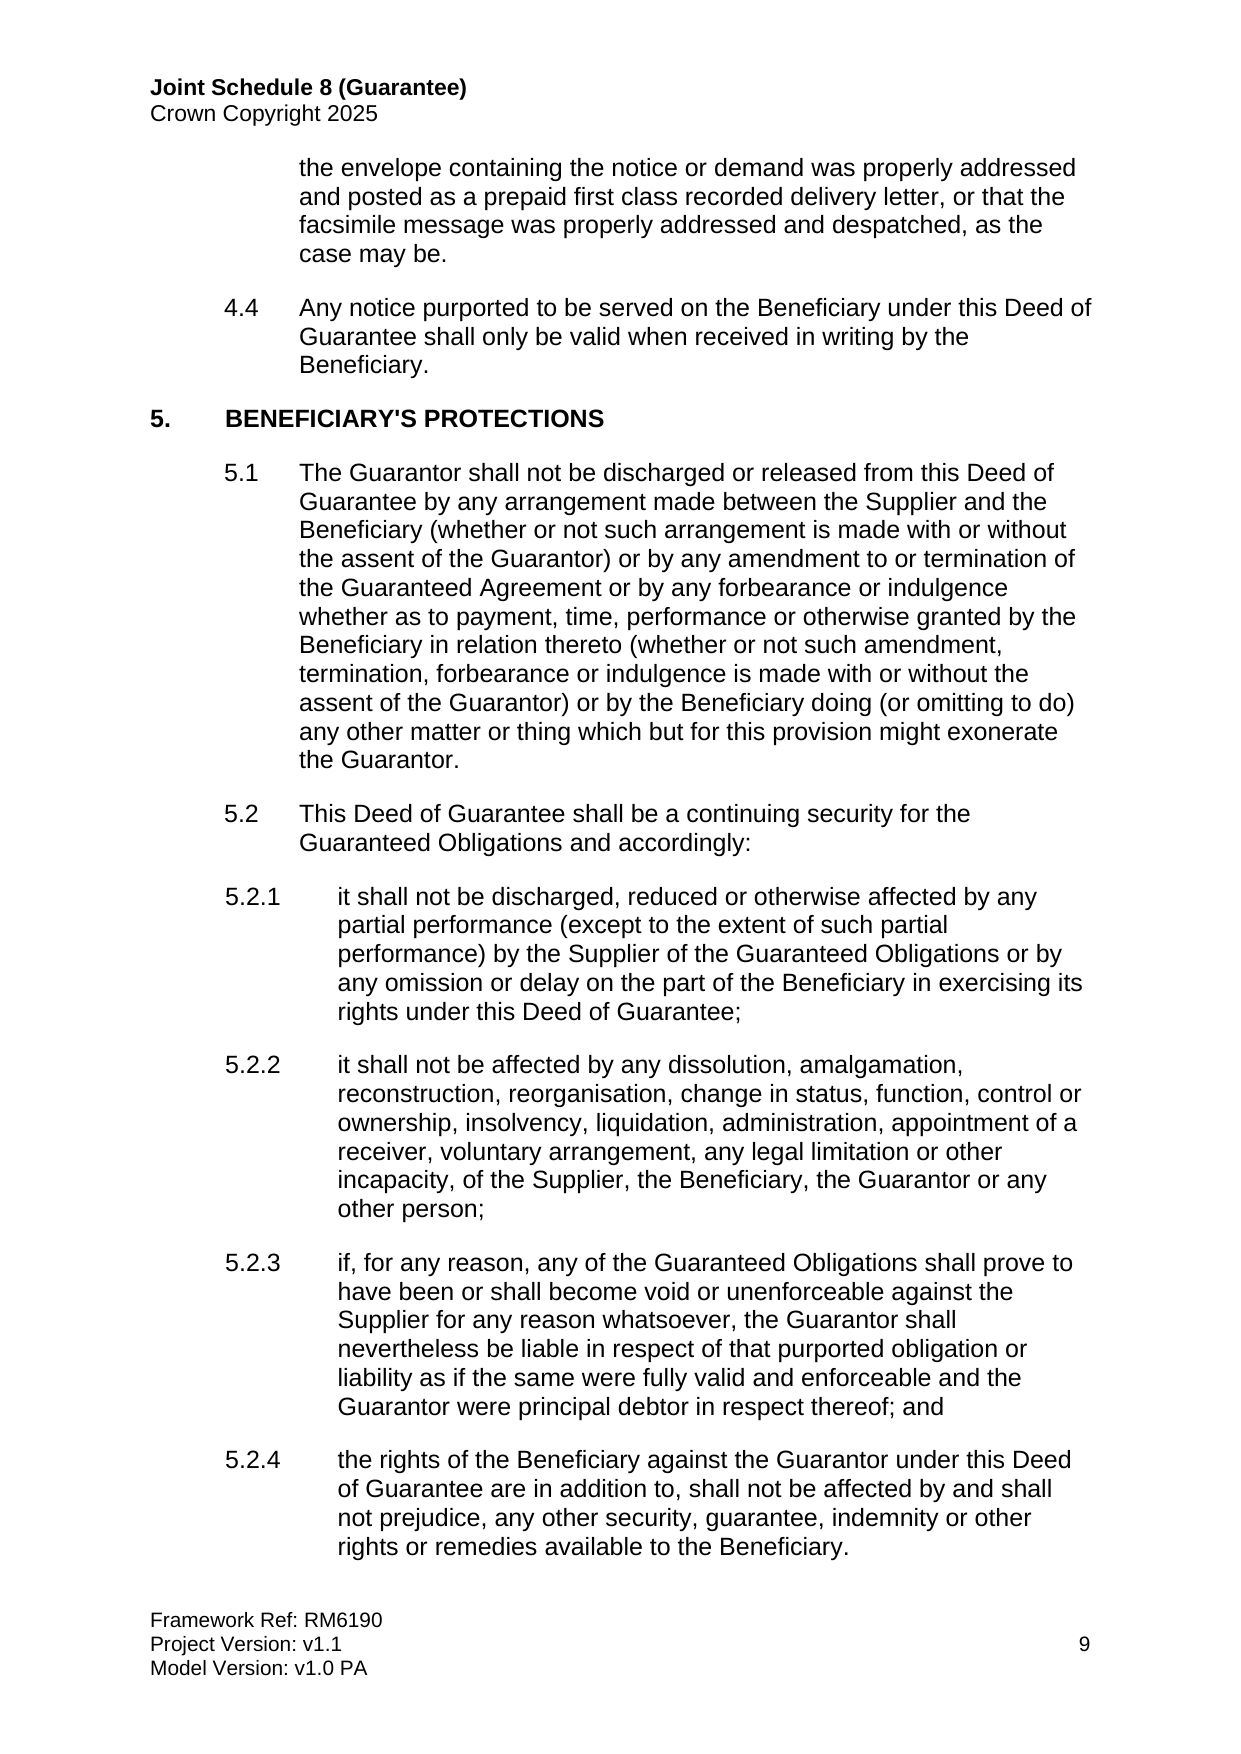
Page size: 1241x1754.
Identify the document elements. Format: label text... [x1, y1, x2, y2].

subtitle it shall not be affected by any dissolution, amalgamation, reconstruction, reorganisation, change in status, function, control or ownership, insolvency, liquidation, administration, appointment of a receiver, voluntary arrangement, any legal limitation or other incapacity, of the Supplier, the Beneficiary, the Guarantor or any other person; [225, 1050, 1093, 1223]
subtitle the rights of the Beneficiary against the Guarantor under this Deed of Guarantee are in addition to, shall not be affected by and shall not prejudice, any other security, guarantee, indemnity or other rights or remedies available to the Beneficiary. [225, 1445, 1093, 1560]
subtitle it shall not be discharged, reduced or otherwise affected by any partial performance (except to the extent of such partial performance) by the Supplier of the Guaranteed Obligations or by any omission or delay on the part of the Beneficiary in exercising its rights under this Deed of Guarantee; [225, 882, 1093, 1025]
subtitle the envelope containing the notice or demand was properly addressed and posted as a prepaid first class recorded delivery letter, or that the facsimile message was properly addressed and despatched, as the case may be. [224, 153, 1093, 268]
subtitle This Deed of Guarantee shall be a continuing security for the Guaranteed Obligations and accordingly: [224, 799, 1093, 857]
subtitle if, for any reason, any of the Guaranteed Obligations shall prove to have been or shall become void or unenforceable against the Supplier for any reason whatsoever, the Guarantor shall nevertheless be liable in respect of that purported obligation or liability as if the same were fully valid and enforceable and the Guarantor were principal debtor in respect thereof; and [225, 1248, 1093, 1420]
subtitle BENEFICIARY'S PROTECTIONS [150, 404, 1093, 433]
subtitle The Guarantor shall not be discharged or released from this Deed of Guarantee by any arrangement made between the Supplier and the Beneficiary (whether or not such arrangement is made with or without the assent of the Guarantor) or by any amendment to or termination of the Guaranteed Agreement or by any forbearance or indulgence whether as to payment, time, performance or otherwise granted by the Beneficiary in relation thereto (whether or not such amendment, termination, forbearance or indulgence is made with or without the assent of the Guarantor) or by the Beneficiary doing (or omitting to do) any other matter or thing which but for this provision might exonerate the Guarantor. [224, 458, 1093, 774]
subtitle Any notice purported to be served on the Beneficiary under this Deed of Guarantee shall only be valid when received in writing by the Beneficiary. [224, 293, 1093, 379]
